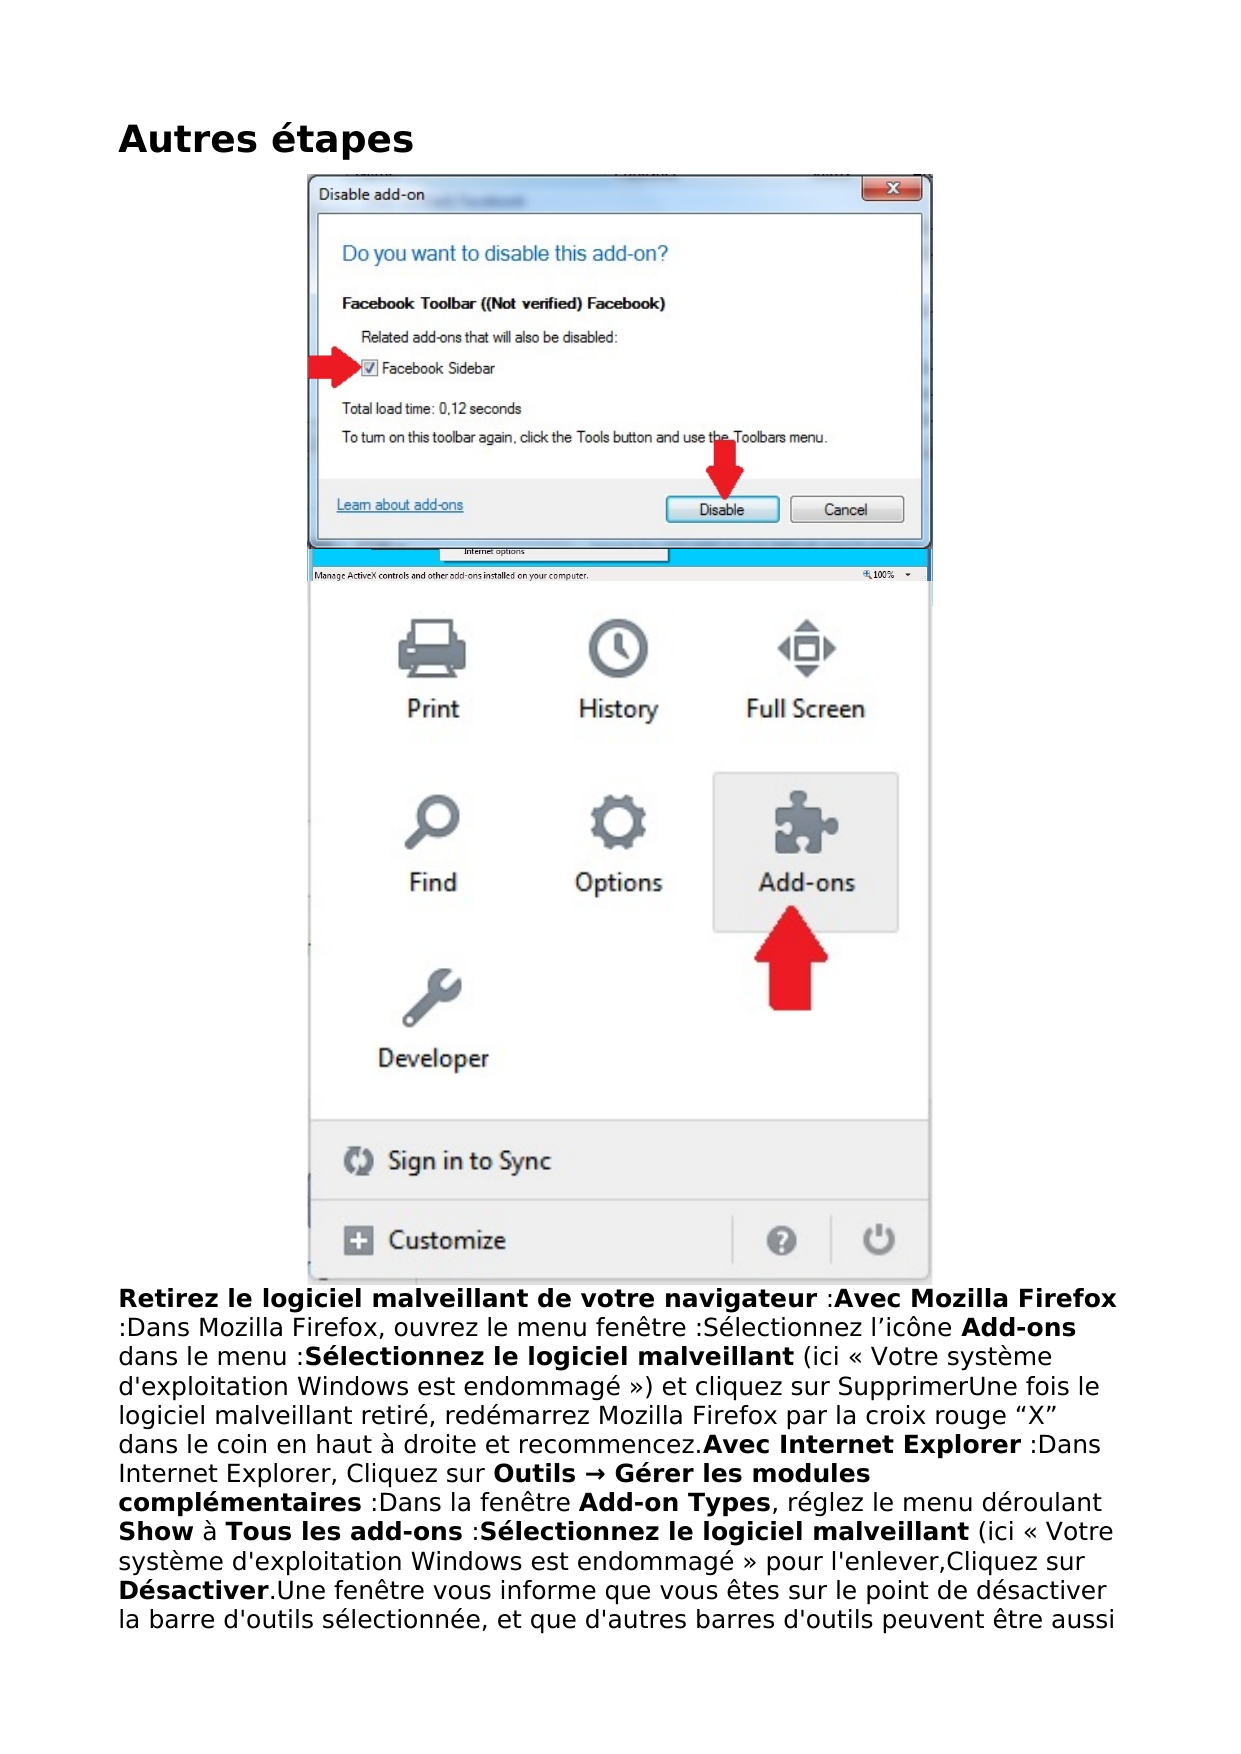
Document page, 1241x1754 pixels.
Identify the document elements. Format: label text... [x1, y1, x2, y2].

text Retirez le logiciel malveillant de votre navigateur :Avec Mozilla Firefox :Dans Mozilla Firefox, ouvrez le menu fenêtre :Sélectionnez l’icône Add-ons dans le menu :Sélectionnez le logiciel malveillant (ici « Votre système d'exploitation Windows est endommagé ») et cliquez sur SupprimerUne fois le logiciel malveillant retiré, redémarrez Mozilla Firefox par la croix rouge “X” dans le coin en haut à droite et recommencez.Avec Internet Explorer :Dans Internet Explorer, Cliquez sur Outils → Gérer les modules complémentaires :Dans la fenêtre Add-on Types, réglez le menu déroulant Show à Tous les add-ons :Sélectionnez le logiciel malveillant (ici « Votre système d'exploitation Windows est endommagé » pour l'enlever,Cliquez sur Désactiver.Une fenêtre vous informe que vous êtes sur le point de désactiver la barre d'outils sélectionnée, et que d'autres barres d'outils peuvent être aussi [118, 174, 1122, 1634]
picture [307, 174, 933, 1285]
subtitle Autres étapes [118, 118, 1122, 162]
